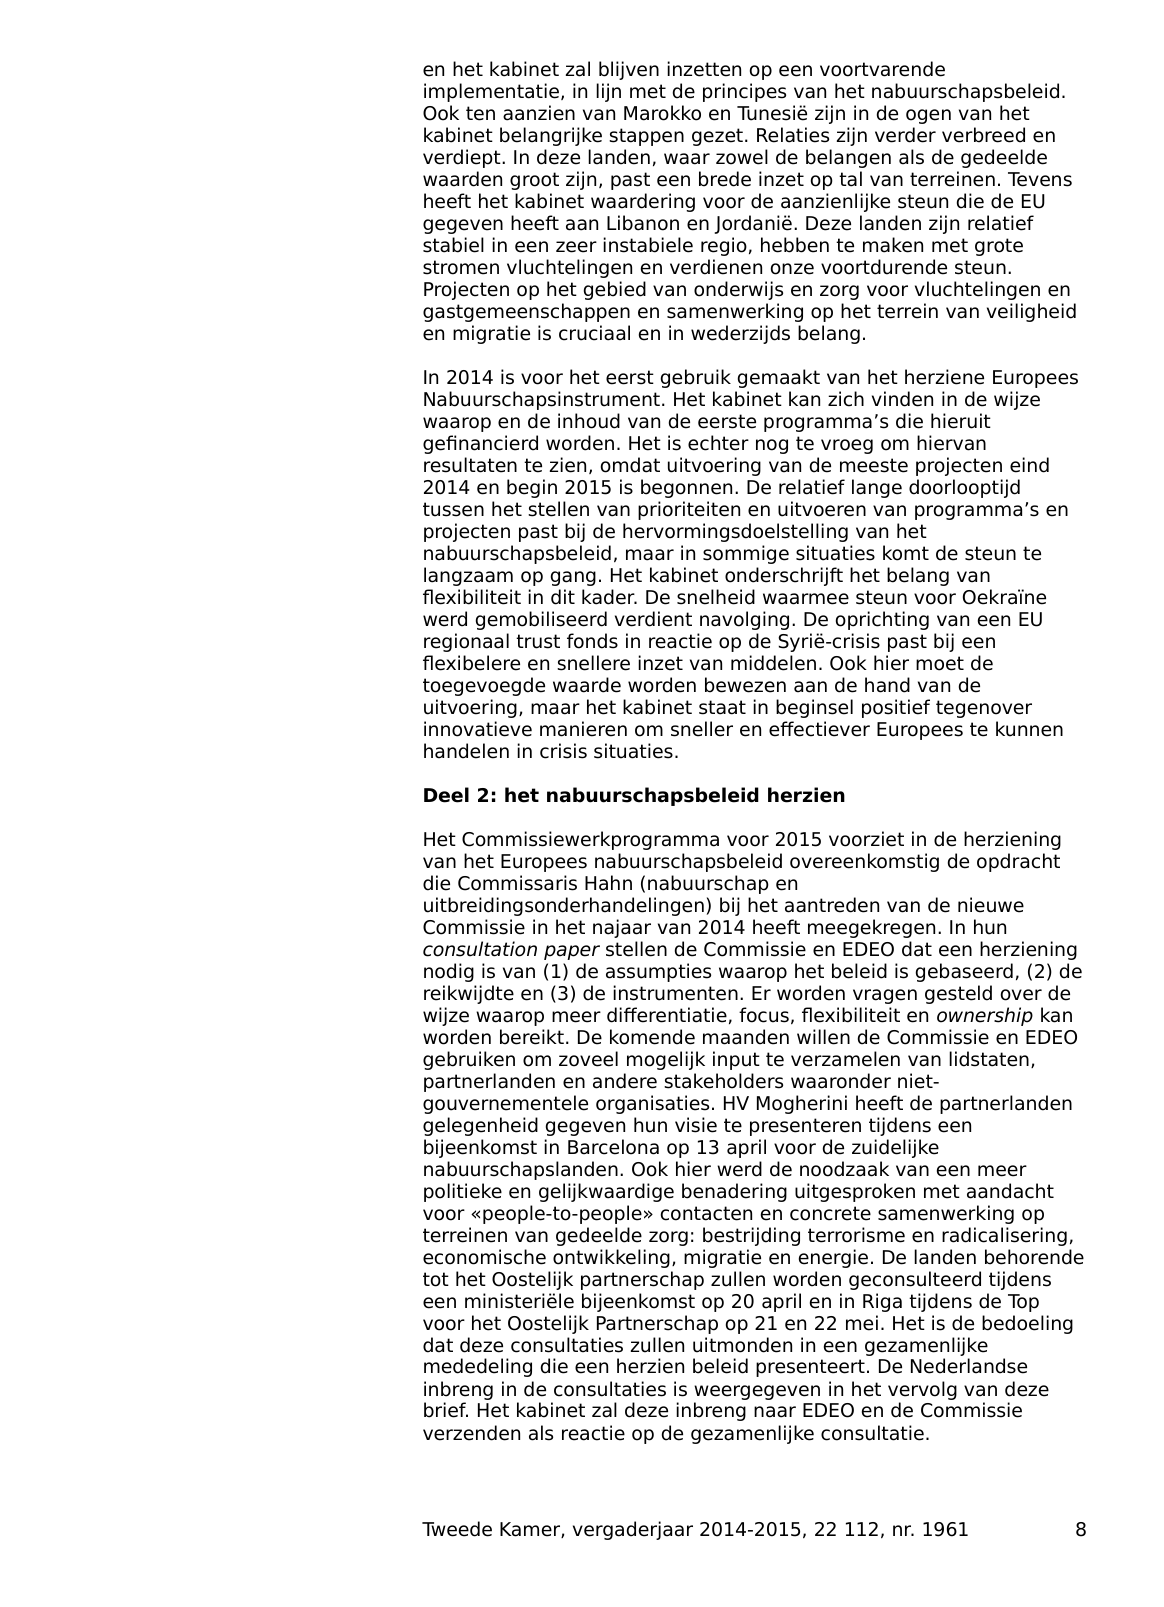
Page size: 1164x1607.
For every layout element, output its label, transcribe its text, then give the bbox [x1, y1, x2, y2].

text en het kabinet zal blijven inzetten op een voortvarende implementatie, in lijn met de principes van het nabuurschapsbeleid. Ook ten aanzien van Marokko en Tunesië zijn in de ogen van het kabinet belangrijke stappen gezet. Relaties zijn verder verbreed en verdiept. In deze landen, waar zowel de belangen als de gedeelde waarden groot zijn, past een brede inzet op tal van terreinen. Tevens heeft het kabinet waardering voor de aanzienlijke steun die de EU gegeven heeft aan Libanon en Jordanië. Deze landen zijn relatief stabiel in een zeer instabiele regio, hebben te maken met grote stromen vluchtelingen en verdienen onze voortdurende steun. Projecten op het gebied van onderwijs en zorg voor vluchtelingen en gastgemeenschappen en samenwerking op het terrein van veiligheid en migratie is cruciaal en in wederzijds belang. [422, 59, 1087, 345]
text In 2014 is voor het eerst gebruik gemaakt van het herziene Europees Nabuurschapsinstrument. Het kabinet kan zich vinden in de wijze waarop en de inhoud van de eerste programma’s die hieruit gefinancierd worden. Het is echter nog te vroeg om hiervan resultaten te zien, omdat uitvoering van de meeste projecten eind 2014 en begin 2015 is begonnen. De relatief lange doorlooptijd tussen het stellen van prioriteiten en uitvoeren van programma’s en projecten past bij de hervormingsdoelstelling van het nabuurschapsbeleid, maar in sommige situaties komt de steun te langzaam op gang. Het kabinet onderschrijft het belang van flexibiliteit in dit kader. De snelheid waarmee steun voor Oekraïne werd gemobiliseerd verdient navolging. De oprichting van een EU regionaal trust fonds in reactie op de Syrië-crisis past bij een flexibelere en snellere inzet van middelen. Ook hier moet de toegevoegde waarde worden bewezen aan de hand van de uitvoering, maar het kabinet staat in beginsel positief tegenover innovatieve manieren om sneller en effectiever Europees te kunnen handelen in crisis situaties. [422, 367, 1087, 763]
text Het Commissiewerkprogramma voor 2015 voorziet in de herziening van het Europees nabuurschapsbeleid overeenkomstig de opdracht die Commissaris Hahn (nabuurschap en uitbreidingsonderhandelingen) bij het aantreden van de nieuwe Commissie in het najaar van 2014 heeft meegekregen. In hun consultation paper stellen de Commissie en EDEO dat een herziening nodig is van (1) de assumpties waarop het beleid is gebaseerd, (2) de reikwijdte en (3) de instrumenten. Er worden vragen gesteld over de wijze waarop meer differentiatie, focus, flexibiliteit en ownership kan worden bereikt. De komende maanden willen de Commissie en EDEO gebruiken om zoveel mogelijk input te verzamelen van lidstaten, partnerlanden en andere stakeholders waaronder niet-gouvernementele organisaties. HV Mogherini heeft de partnerlanden gelegenheid gegeven hun visie te presenteren tijdens een bijeenkomst in Barcelona op 13 april voor de zuidelijke nabuurschapslanden. Ook hier werd de noodzaak van een meer politieke en gelijkwaardige benadering uitgesproken met aandacht voor «people-to-people» contacten en concrete samenwerking op terreinen van gedeelde zorg: bestrijding terrorisme en radicalisering, economische ontwikkeling, migratie en energie. De landen behorende tot het Oostelijk partnerschap zullen worden geconsulteerd tijdens een ministeriële bijeenkomst op 20 april en in Riga tijdens de Top voor het Oostelijk Partnerschap op 21 en 22 mei. Het is de bedoeling dat deze consultaties zullen uitmonden in een gezamenlijke mededeling die een herzien beleid presenteert. De Nederlandse inbreng in de consultaties is weergegeven in het vervolg van deze brief. Het kabinet zal deze inbreng naar EDEO en de Commissie verzenden als reactie op de gezamenlijke consultatie. [422, 829, 1087, 1444]
subtitle Deel 2: het nabuurschapsbeleid herzien [422, 785, 1087, 807]
